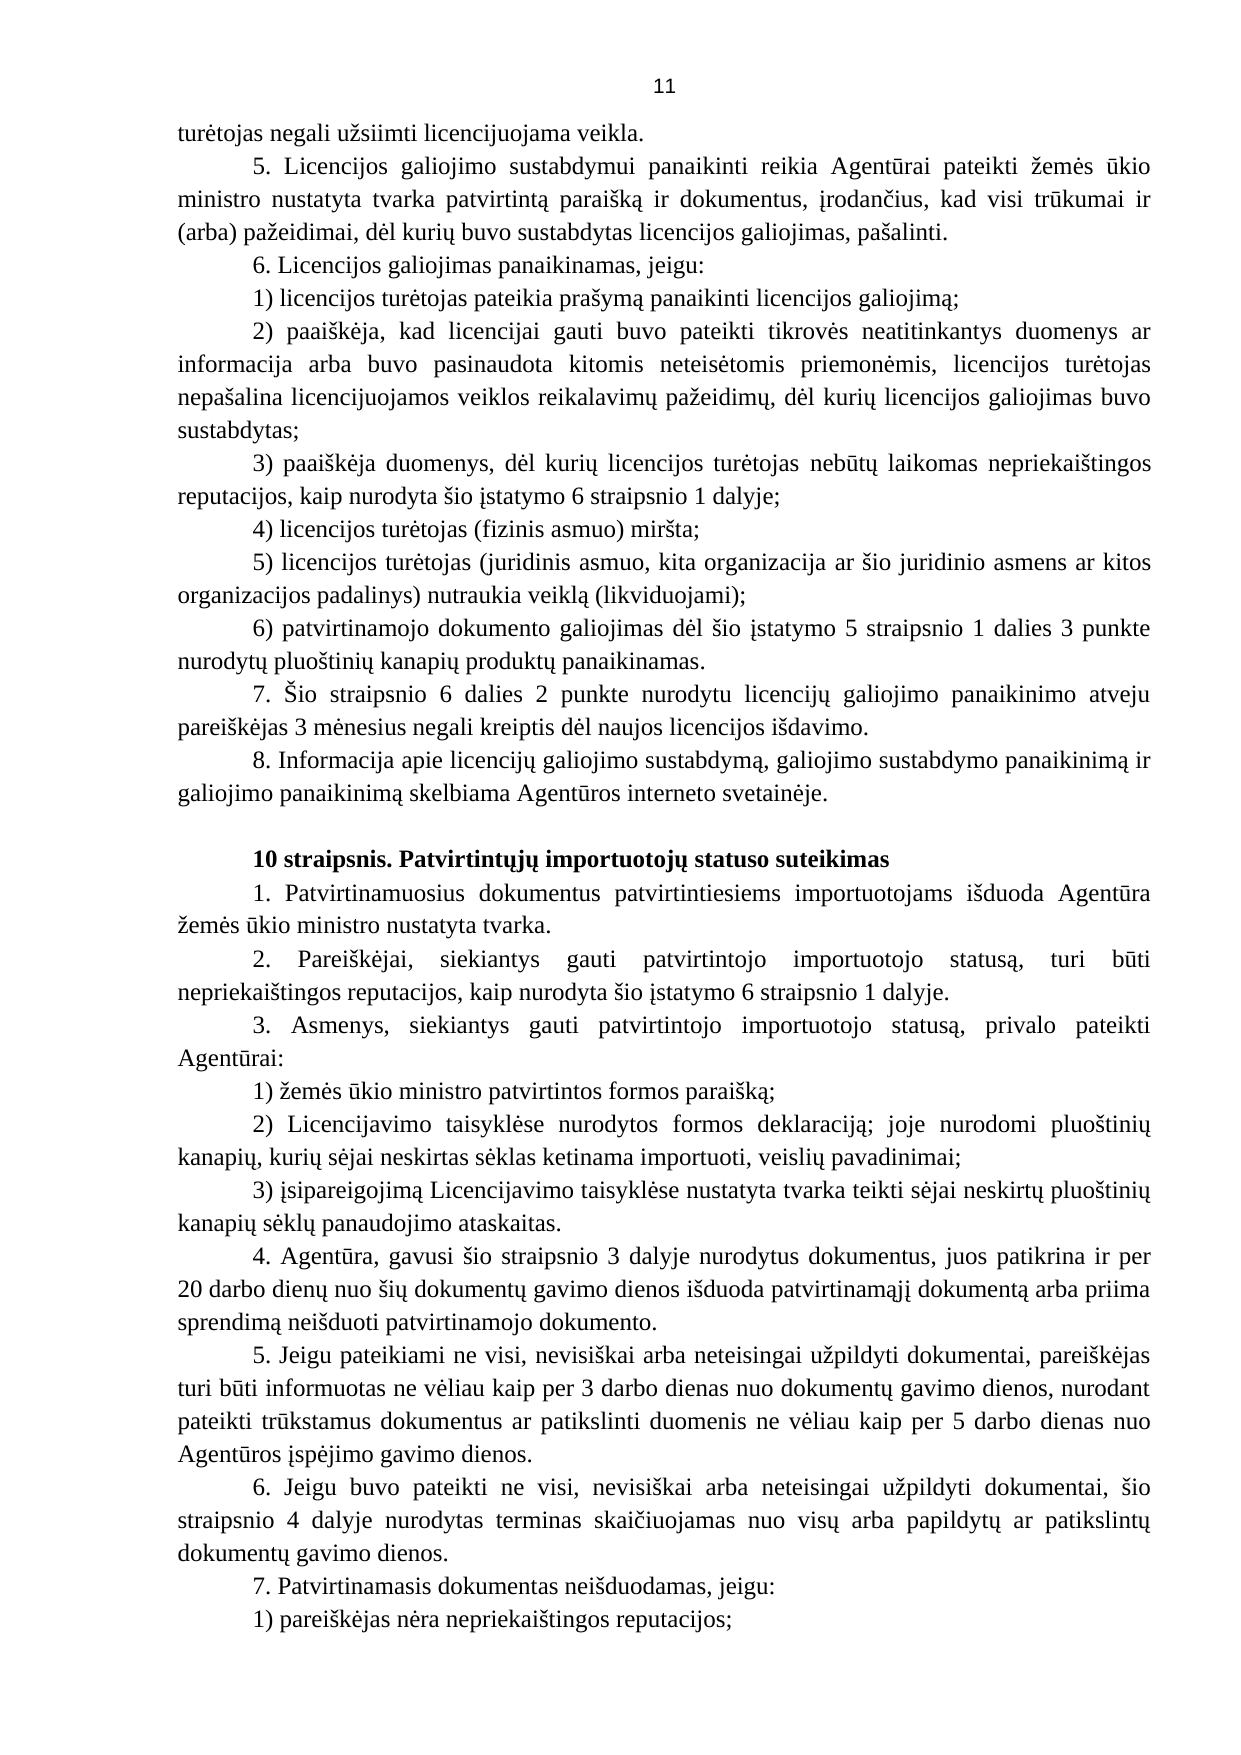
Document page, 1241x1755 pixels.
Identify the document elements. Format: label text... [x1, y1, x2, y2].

text 2) paaiškėja, kad licencijai gauti buvo pateikti tikrovės neatitinkantys duomenys ar informacija arba buvo pasinaudota kitomis neteisėtomis priemonėmis, licencijos turėtojas nepašalina licencijuojamos veiklos reikalavimų pažeidimų, dėl kurių licencijos galiojimas buvo sustabdytas; [177, 316, 1152, 444]
text 8. Informacija apie licencijų galiojimo sustabdymą, galiojimo sustabdymo panaikinimą ir galiojimo panaikinimą skelbiama Agentūros interneto svetainėje. [177, 746, 1152, 807]
text 4. Agentūra, gavusi šio straipsnio 3 dalyje nurodytus dokumentus, juos patikrina ir per 20 darbo dienų nuo šių dokumentų gavimo dienos išduoda patvirtinamąjį dokumentą arba priima sprendimą neišduoti patvirtinamojo dokumento. [177, 1241, 1152, 1336]
text 5) licencijos turėtojas (juridinis asmuo, kita organizacija ar šio juridinio asmens ar kitos organizacijos padalinys) nutraukia veiklą (likviduojami); [177, 547, 1152, 609]
text 6. Jeigu buvo pateikti ne visi, nevisiškai arba neteisingai užpildyti dokumentai, šio straipsnio 4 dalyje nurodytas terminas skaičiuojamas nuo visų arba papildytų ar patikslintų dokumentų gavimo dienos. [177, 1472, 1152, 1567]
text 7. Patvirtinamasis dokumentas neišduodamas, jeigu: [177, 1571, 1152, 1600]
text 7. Šio straipsnio 6 dalies 2 punkte nurodytu licencijų galiojimo panaikinimo atveju pareiškėjas 3 mėnesius negali kreiptis dėl naujos licencijos išdavimo. [177, 679, 1152, 741]
text 6) patvirtinamojo dokumento galiojimas dėl šio įstatymo 5 straipsnio 1 dalies 3 punkte nurodytų pluoštinių kanapių produktų panaikinamas. [177, 613, 1152, 675]
text 1) žemės ūkio ministro patvirtintos formos paraišką; [177, 1076, 1152, 1104]
text 6. Licencijos galiojimas panaikinamas, jeigu: [177, 250, 1152, 279]
text 2. Pareiškėjai, siekiantys gauti patvirtintojo importuotojo statusą, turi būti nepriekaištingos reputacijos, kaip nurodyta šio įstatymo 6 straipsnio 1 dalyje. [177, 944, 1152, 1005]
text 3) įsipareigojimą Licencijavimo taisyklėse nustatyta tvarka teikti sėjai neskirtų pluoštinių kanapių sėklų panaudojimo ataskaitas. [177, 1175, 1152, 1237]
text 4) licencijos turėtojas (fizinis asmuo) miršta; [177, 514, 1152, 543]
text 1) pareiškėjas nėra nepriekaištingos reputacijos; [177, 1604, 1152, 1633]
text 1) licencijos turėtojas pateikia prašymą panaikinti licencijos galiojimą; [177, 283, 1152, 312]
text 5. Jeigu pateikiami ne visi, nevisiškai arba neteisingai užpildyti dokumentai, pareiškėjas turi būti informuotas ne vėliau kaip per 3 darbo dienas nuo dokumentų gavimo dienos, nurodant pateikti trūkstamus dokumentus ar patikslinti duomenis ne vėliau kaip per 5 darbo dienas nuo Agentūros įspėjimo gavimo dienos. [177, 1340, 1152, 1468]
text 3) paaiškėja duomenys, dėl kurių licencijos turėtojas nebūtų laikomas nepriekaištingos reputacijos, kaip nurodyta šio įstatymo 6 straipsnio 1 dalyje; [177, 448, 1152, 510]
text 10 straipsnis. Patvirtintųjų importuotojų statuso suteikimas [177, 844, 1152, 873]
text 2) Licencijavimo taisyklėse nurodytos formos deklaraciją; joje nurodomi pluoštinių kanapių, kurių sėjai neskirtas sėklas ketinama importuoti, veislių pavadinimai; [177, 1109, 1152, 1171]
text 1. Patvirtinamuosius dokumentus patvirtintiesiems importuotojams išduoda Agentūra žemės ūkio ministro nustatyta tvarka. [177, 878, 1152, 939]
text turėtojas negali užsiimti licencijuojama veikla. [177, 118, 1152, 147]
text 5. Licencijos galiojimo sustabdymui panaikinti reikia Agentūrai pateikti žemės ūkio ministro nustatyta tvarka patvirtintą paraišką ir dokumentus, įrodančius, kad visi trūkumai ir (arba) pažeidimai, dėl kurių buvo sustabdytas licencijos galiojimas, pašalinti. [177, 151, 1152, 246]
text 3. Asmenys, siekiantys gauti patvirtintojo importuotojo statusą, privalo pateikti Agentūrai: [177, 1010, 1152, 1071]
